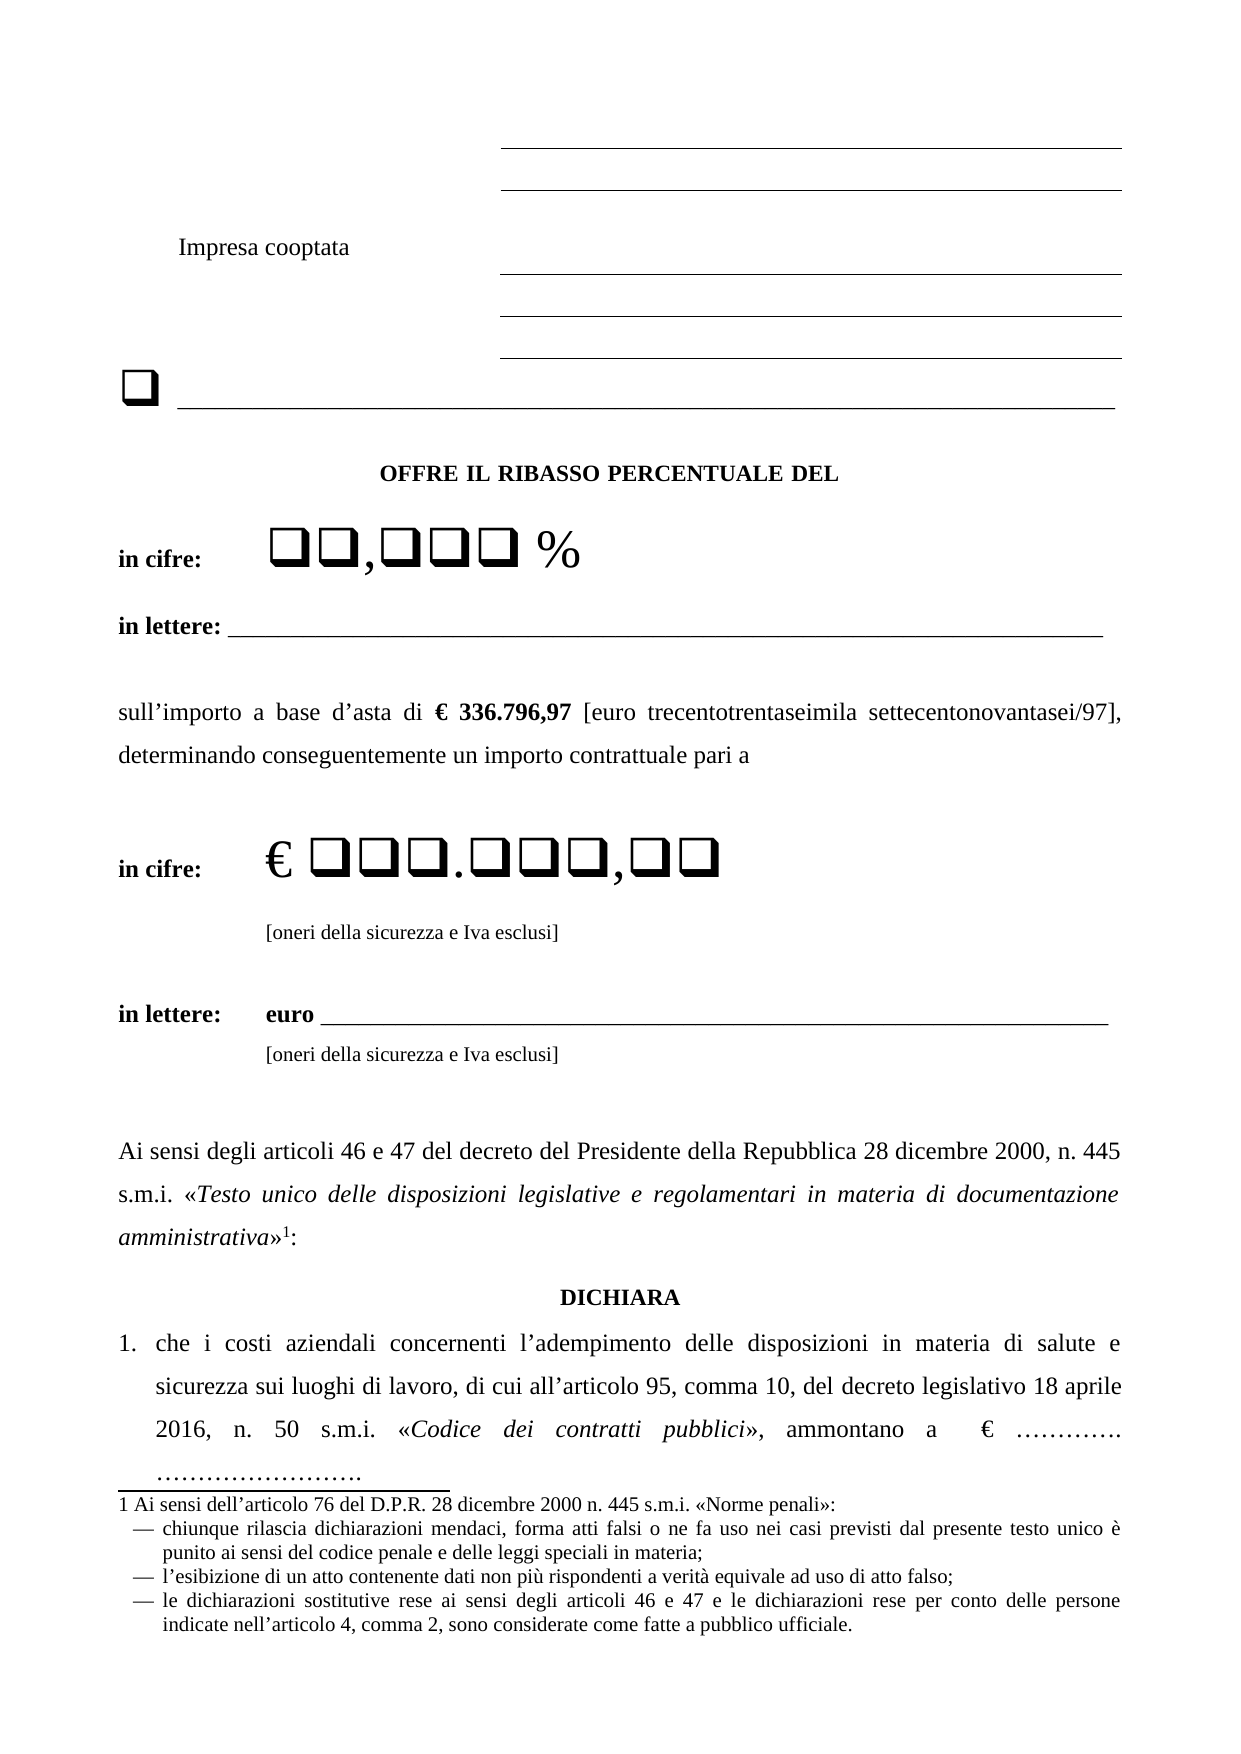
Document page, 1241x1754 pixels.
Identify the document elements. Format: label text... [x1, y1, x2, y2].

text Ai sensi degli articoli 46 e 47 del decreto del Presidente della Repubblica 28 dicembre 2000, n. 445 s.m.i. «Testo unico delle disposizioni legislative e regolamentari in materia di documentazione amministrativa»: [118, 1136, 1122, 1251]
list che i costi aziendali concernenti l’adempimento delle disposizioni in materia di salute e sicurezza sui luoghi di lavoro, di cui all’articolo 95, comma 10, del decreto legislativo 18 aprile 2016, n. 50 s.m.i. «Codice dei contratti pubblici», ammontano a € ………….……………………. [118, 1328, 1122, 1486]
text [oneri della sicurezza e Iva esclusi] [192, 1042, 1122, 1066]
text Ai sensi dell’articolo 76 del D.P.R. 28 dicembre 2000 n. 445 s.m.i. «Norme penali»: [118, 1491, 1122, 1516]
table_cell [167, 274, 500, 316]
text dichiara [118, 1278, 1122, 1311]
table_cell [500, 317, 1122, 358]
table_cell [167, 316, 500, 358]
table_header Impresa cooptata [167, 232, 500, 273]
text offre il ribasso percentuale del [118, 454, 1122, 488]
text [oneri della sicurezza e Iva esclusi] [192, 920, 1122, 944]
list chiunque rilascia dichiarazioni mendaci, forma atti falsi o ne fa uso nei casi previsti dal presente testo unico è punito ai sensi del codice penale e delle leggi speciali in materia; [133, 1516, 1122, 1564]
text in cifre: € ., [118, 826, 1122, 889]
list ___________________________________________________________________________ [118, 372, 1122, 417]
list l’esibizione di un atto contenente dati non più rispondenti a verità equivale ad uso di atto falso; [133, 1564, 1122, 1588]
text in lettere: euro _______________________________________________________________ [118, 999, 1122, 1028]
table_cell [500, 275, 1122, 316]
table_cell [167, 148, 501, 190]
text sull’importo a base d’asta di € 336.796,97 [euro trecentotrentaseimila settecentonovantasei/97], determinando conseguentemente un importo contrattuale pari a [118, 697, 1122, 769]
text in lettere: ______________________________________________________________________ [118, 611, 1122, 639]
table_header [500, 232, 1122, 273]
table_cell [501, 149, 1122, 190]
list le dichiarazioni sostitutive rese ai sensi degli articoli 46 e 47 e le dichiarazioni rese per conto delle persone indicate nell’articolo 4, comma 2, sono considerate come fatte a pubblico ufficiale. [133, 1588, 1122, 1636]
text in cifre: , % [118, 517, 1122, 580]
